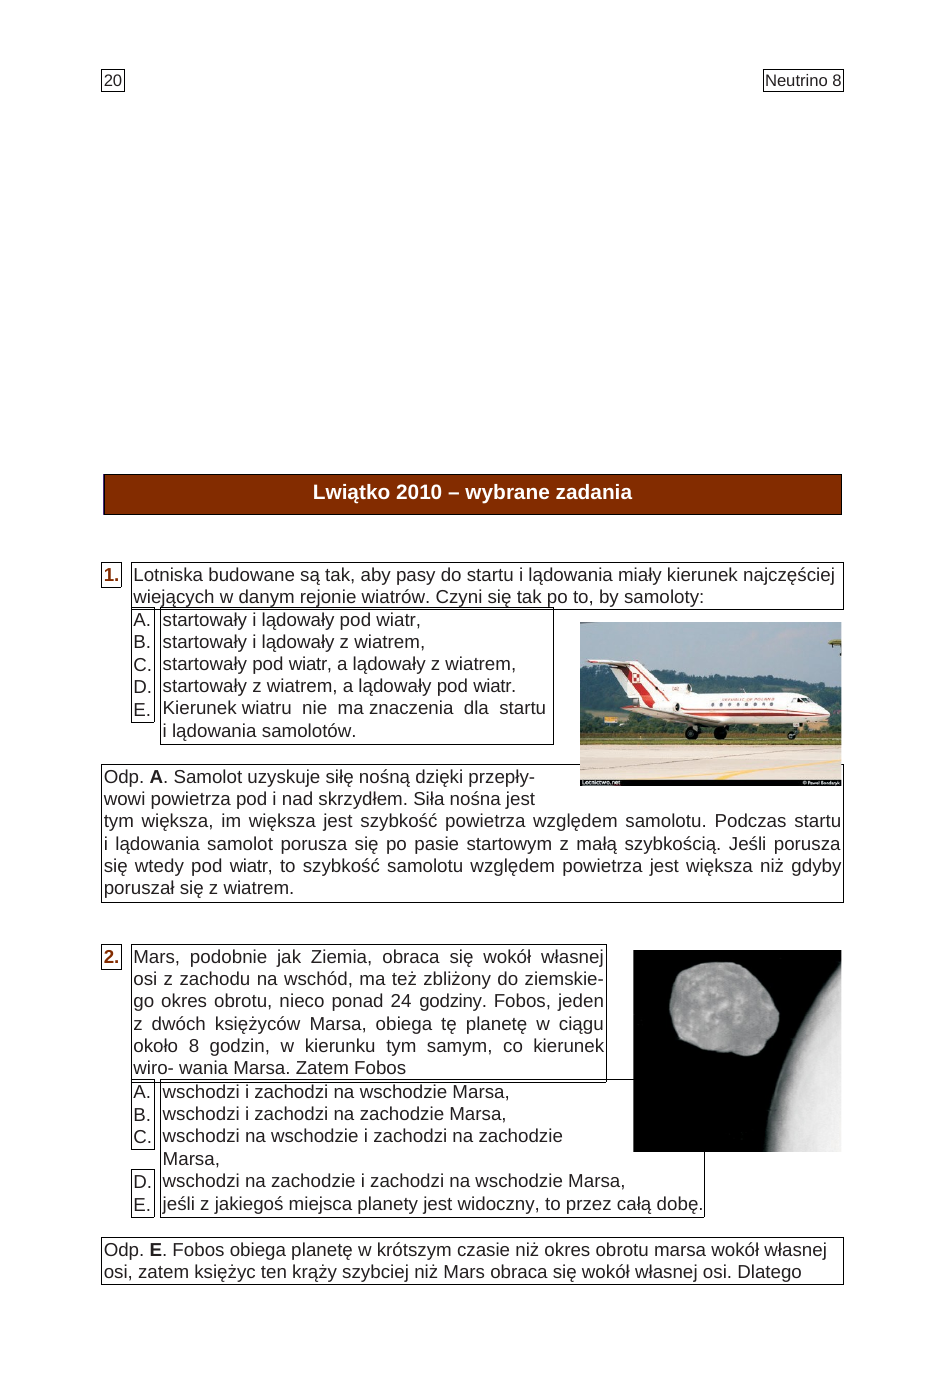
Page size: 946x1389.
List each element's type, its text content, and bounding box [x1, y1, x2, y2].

text Odp. E. Fobos obiega planetę w krótszym czasie niż okres obrotu marsa wokół własnej osi, zatem księżyc ten krąży szybciej niż Mars obraca się wokół własnej osi. Dlatego [103, 1238, 843, 1282]
text wschodzi i zachodzi na wschodzie Marsa, wschodzi i zachodzi na zachodzie Marsa, [162, 1081, 511, 1124]
text E. [133, 1193, 153, 1215]
text Odp. A. Samolot uzyskuje siłę nośną dzięki przepły- wowi powietrza pod i nad skrzydłem. Siła nośna jest [103, 766, 574, 809]
text 2. [103, 946, 121, 967]
text D. [133, 676, 153, 697]
text C. [133, 653, 153, 675]
text E. [133, 698, 153, 720]
text Lwiątko 2010 – wybrane zadania [313, 480, 841, 504]
text wschodzi na wschodzie i zachodzi na zachodzie Marsa, [162, 1125, 618, 1169]
text A. [133, 1081, 153, 1102]
text B. [133, 631, 153, 652]
picture [633, 950, 842, 1152]
text D. [133, 1171, 153, 1192]
text 20 [103, 70, 124, 89]
text tym większa, im większa jest szybkość powietrza względem samolotu. Podczas startu i lądowania samolot porusza się po pasie startowym z małą szybkością. Jeśli porusza się wtedy pod wiatr, to szybkość samolotu względem powietrza jest większa niż gdyby poruszał się z wiatrem. [103, 810, 842, 898]
text Neutrino 8 [765, 70, 843, 89]
text wschodzi na zachodzie i zachodzi na wschodzie Marsa, [162, 1170, 704, 1191]
text C. [133, 1126, 153, 1147]
text A. [133, 608, 153, 630]
text jeśli z jakiegoś miejsca planety jest widoczny, to przez całą dobę. [162, 1192, 704, 1214]
text Mars, podobnie jak Ziemia, obraca się wokół własnej osi z zachodu na wschód, ma też zbliżony do ziemskie- go okres obrotu, nieco ponad 24 godziny. Fobos, jeden z dwóch księżyców Marsa, obiega tę planetę w ciągu około 8 godzin, w kierunku tym samym, co kierunek wiro- wania Marsa. Zatem Fobos [133, 946, 604, 1078]
text 1. [103, 563, 121, 585]
text B. [133, 1103, 153, 1125]
text startowały pod wiatr, a lądowały z wiatrem, startowały z wiatrem, a lądowały pod wiatr. Kierunek wiatru nie ma znaczenia dla startu i lądowania samolotów. [162, 653, 550, 741]
text startowały i lądowały pod wiatr, startowały i lądowały z wiatrem, [162, 608, 427, 652]
picture [580, 622, 842, 786]
text Lotniska budowane są tak, aby pasy do startu i lądowania miały kierunek najczęściej wiejących w danym rejonie wiatrów. Czyni się tak po to, by samoloty: [133, 563, 843, 607]
